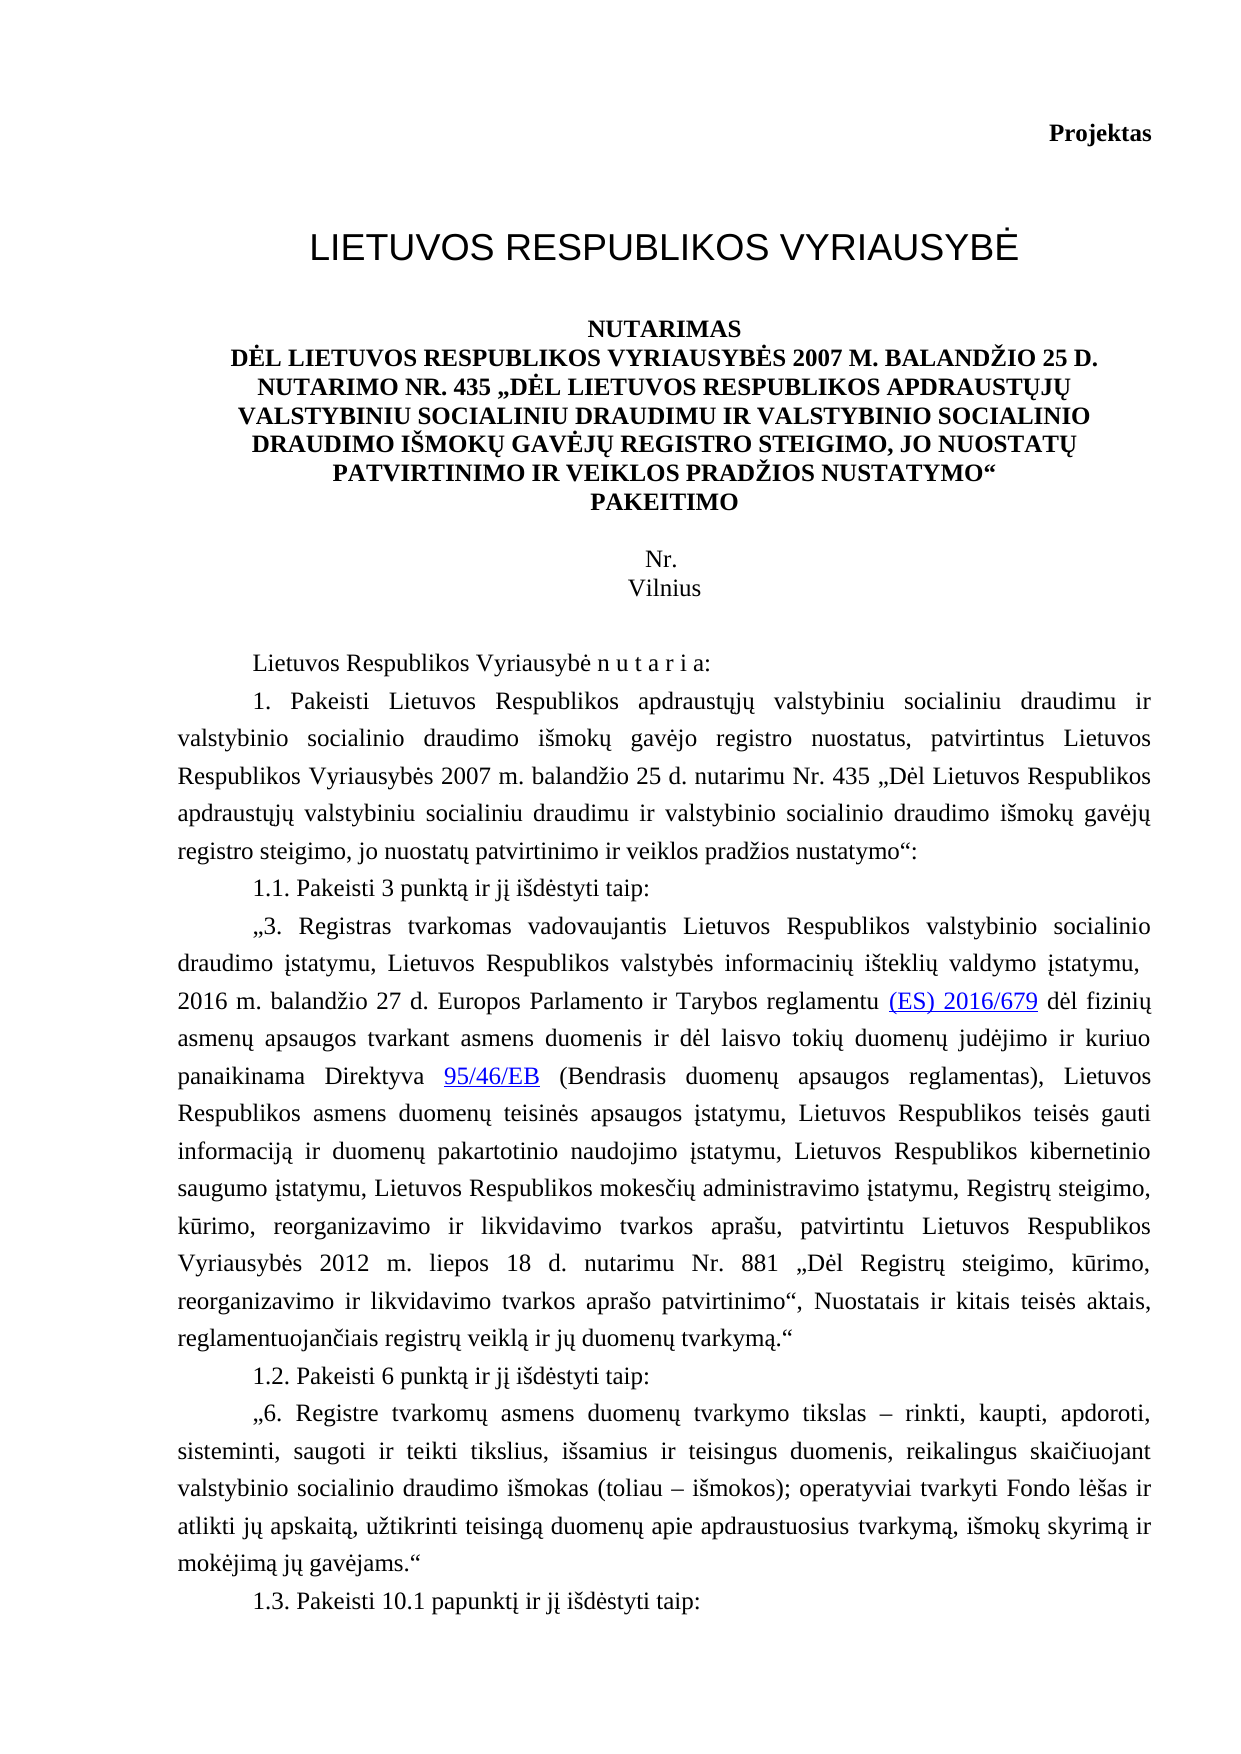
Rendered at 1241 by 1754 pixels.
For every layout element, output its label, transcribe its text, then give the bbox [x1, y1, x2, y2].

text DĖL LIETUVOS RESPUBLIKOS Vyriausybės 2007 m. BALANDŽIO 25 d. nutarimO Nr. 435 „DĖL LIETUVOS RESPUBLIKOS APDRAUSTŲJŲ VALSTYBINIU SOCIALINIU DRAUDIMU IR VALSTYBINIO SOCIALINIO DRAUDIMO IŠMOKŲ GAVĖJŲ REGISTRO STEIGIMO, JO NUOSTATŲ PATVIRTINIMO IR VEIKLOS PRADŽIOS NUSTATYMO“ [177, 343, 1152, 487]
text „6. Registre tvarkomų asmens duomenų tvarkymo tikslas – rinkti, kaupti, apdoroti, sisteminti, saugoti ir teikti tikslius, išsamius ir teisingus duomenis, reikalingus skaičiuojant valstybinio socialinio draudimo išmokas (toliau – išmokos); operatyviai tvarkyti Fondo lėšas ir atlikti jų apskaitą, užtikrinti teisingą duomenų apie apdraustuosius tvarkymą, išmokų skyrimą ir mokėjimą jų gavėjams.“ [177, 1389, 1152, 1577]
text Projektas [177, 118, 1152, 147]
text PAKEITIMO [177, 487, 1152, 516]
text „3. Registras tvarkomas vadovaujantis Lietuvos Respublikos valstybinio socialinio draudimo įstatymu, Lietuvos Respublikos valstybės informacinių išteklių valdymo įstatymu, 2016 m. balandžio 27 d. Europos Parlamento ir Tarybos reglamentu (ES) 2016/679 dėl fizinių asmenų apsaugos tvarkant asmens duomenis ir dėl laisvo tokių duomenų judėjimo ir kuriuo panaikinama Direktyva 95/46/EB (Bendrasis duomenų apsaugos reglamentas), Lietuvos Respublikos asmens duomenų teisinės apsaugos įstatymu, Lietuvos Respublikos teisės gauti informaciją ir duomenų pakartotinio naudojimo įstatymu, Lietuvos Respublikos kibernetinio saugumo įstatymu, Lietuvos Respublikos mokesčių administravimo įstatymu, Registrų steigimo, kūrimo, reorganizavimo ir likvidavimo tvarkos aprašu, patvirtintu Lietuvos Respublikos Vyriausybės 2012 m. liepos 18 d. nutarimu Nr. 881 „Dėl Registrų steigimo, kūrimo, reorganizavimo ir likvidavimo tvarkos aprašo patvirtinimo“, Nuostatais ir kitais teisės aktais, reglamentuojančiais registrų veiklą ir jų duomenų tvarkymą.“ [177, 902, 1152, 1352]
text 1.2. Pakeisti 6 punktą ir jį išdėstyti taip: [177, 1352, 1152, 1389]
text 1. Pakeisti Lietuvos Respublikos apdraustųjų valstybiniu socialiniu draudimu ir valstybinio socialinio draudimo išmokų gavėjo registro nuostatus, patvirtintus Lietuvos Respublikos Vyriausybės 2007 m. balandžio 25 d. nutarimu Nr. 435 „Dėl Lietuvos Respublikos apdraustųjų valstybiniu socialiniu draudimu ir valstybinio socialinio draudimo išmokų gavėjų registro steigimo, jo nuostatų patvirtinimo ir veiklos pradžios nustatymo“: [177, 677, 1152, 864]
text nutarimas [177, 306, 1152, 343]
text Nr. [177, 544, 1152, 573]
text 1.1. Pakeisti 3 punktą ir jį išdėstyti taip: [177, 864, 1152, 902]
text 1.3. Pakeisti 10.1 papunktį ir jį išdėstyti taip: [177, 1577, 1152, 1614]
text Lietuvos Respublikos Vyriausybė [177, 225, 1152, 268]
text Lietuvos Respublikos Vyriausybė n u t a r i a: [177, 639, 1152, 677]
text Vilnius [177, 573, 1152, 602]
